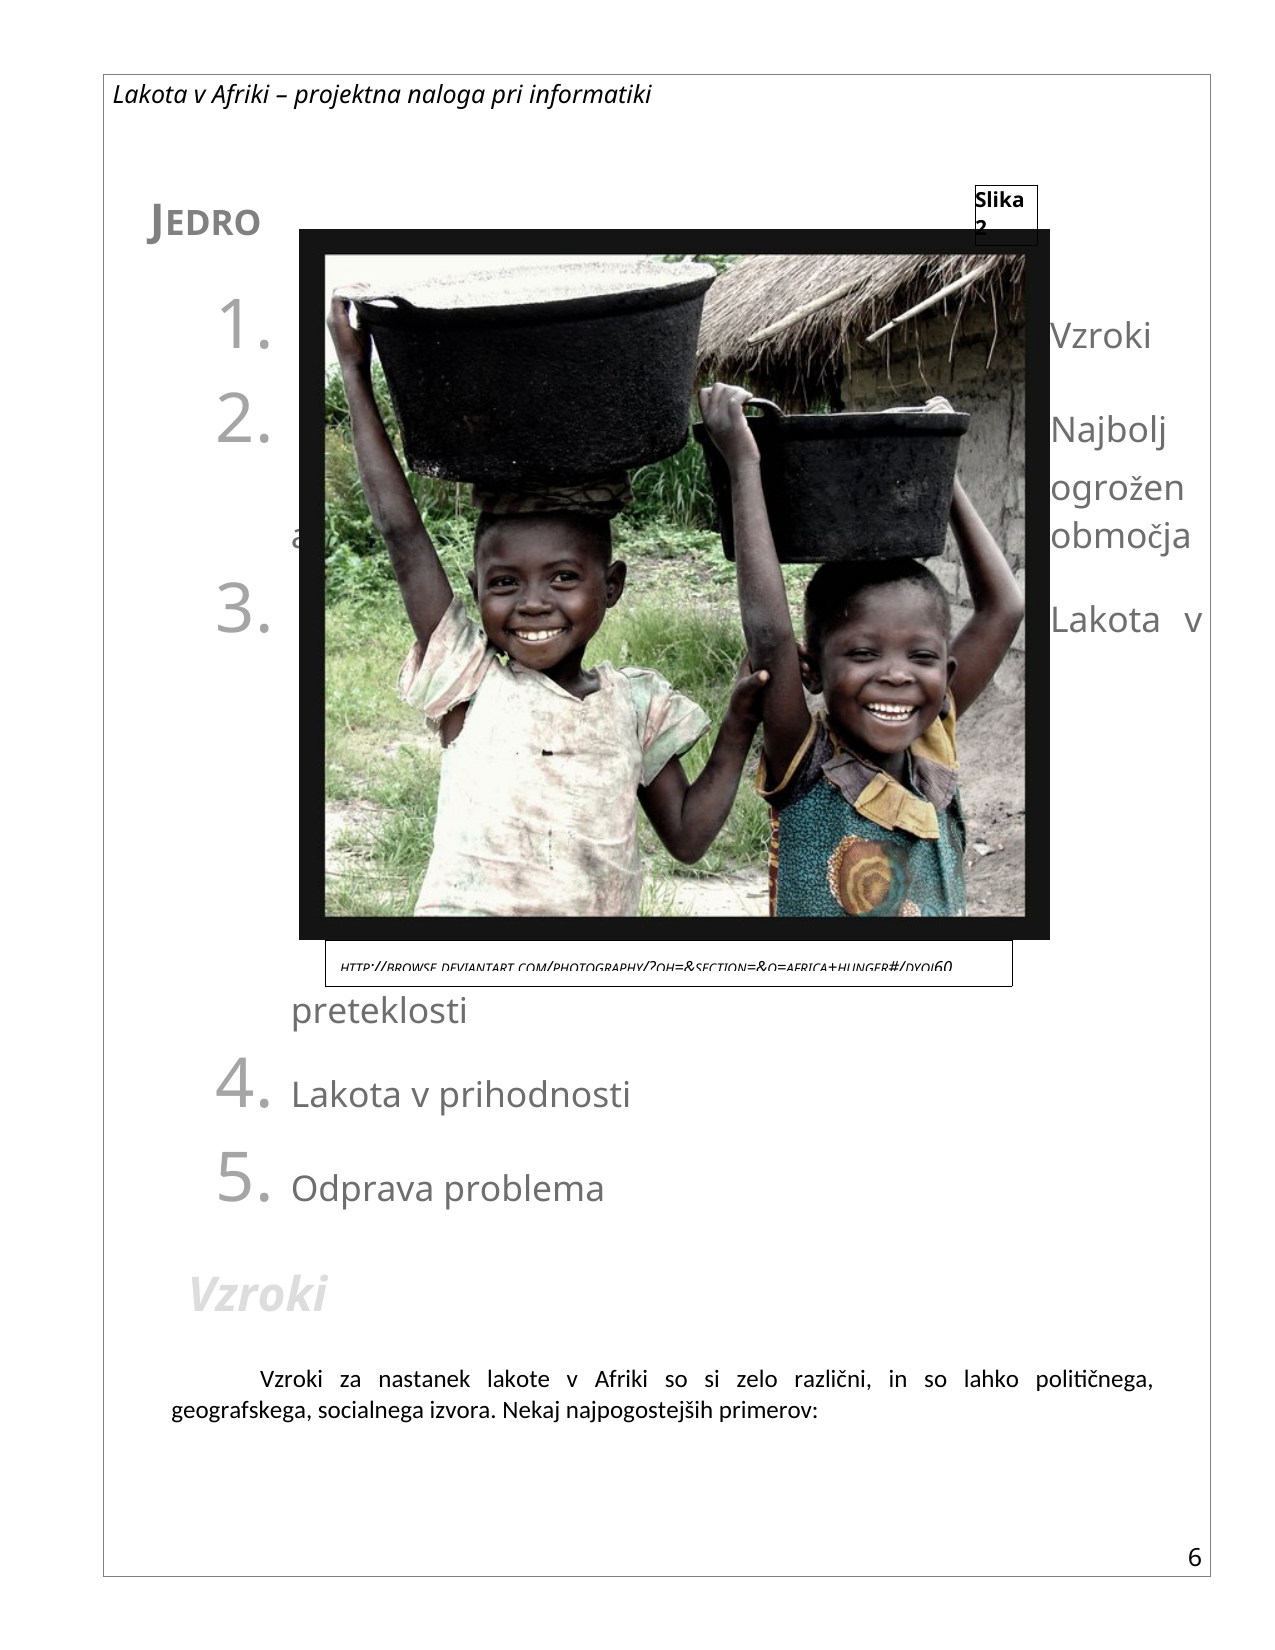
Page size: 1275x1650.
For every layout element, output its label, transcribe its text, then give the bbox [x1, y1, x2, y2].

list Najbolj ogrožena območja [1050, 369, 1202, 559]
list Najbolj ogrožena območja [216, 369, 299, 559]
subtitle Vzroki [187, 1260, 1202, 1325]
list Vzroki [1050, 275, 1202, 369]
list Lakota v prihodnosti [216, 1034, 1202, 1128]
list Odprava problema [216, 1128, 1202, 1221]
list Vzroki [216, 275, 299, 369]
text Vzroki za nastanek lakote v Afriki so si zelo različni, in so lahko političnega, geografskega, socialnega izvora. Nekaj najpogostejših primerov: [171, 1363, 1155, 1424]
picture [299, 229, 1050, 940]
list Lakota v preteklosti [216, 559, 1202, 1034]
text http://browse.deviantart.com/photography/?qh=&section=&q=africa+hunger#/dyoj60 [340, 955, 997, 971]
subtitle Jedro [112, 189, 975, 248]
text Slika 2 [976, 186, 1037, 242]
subtitle [1038, 189, 1202, 248]
